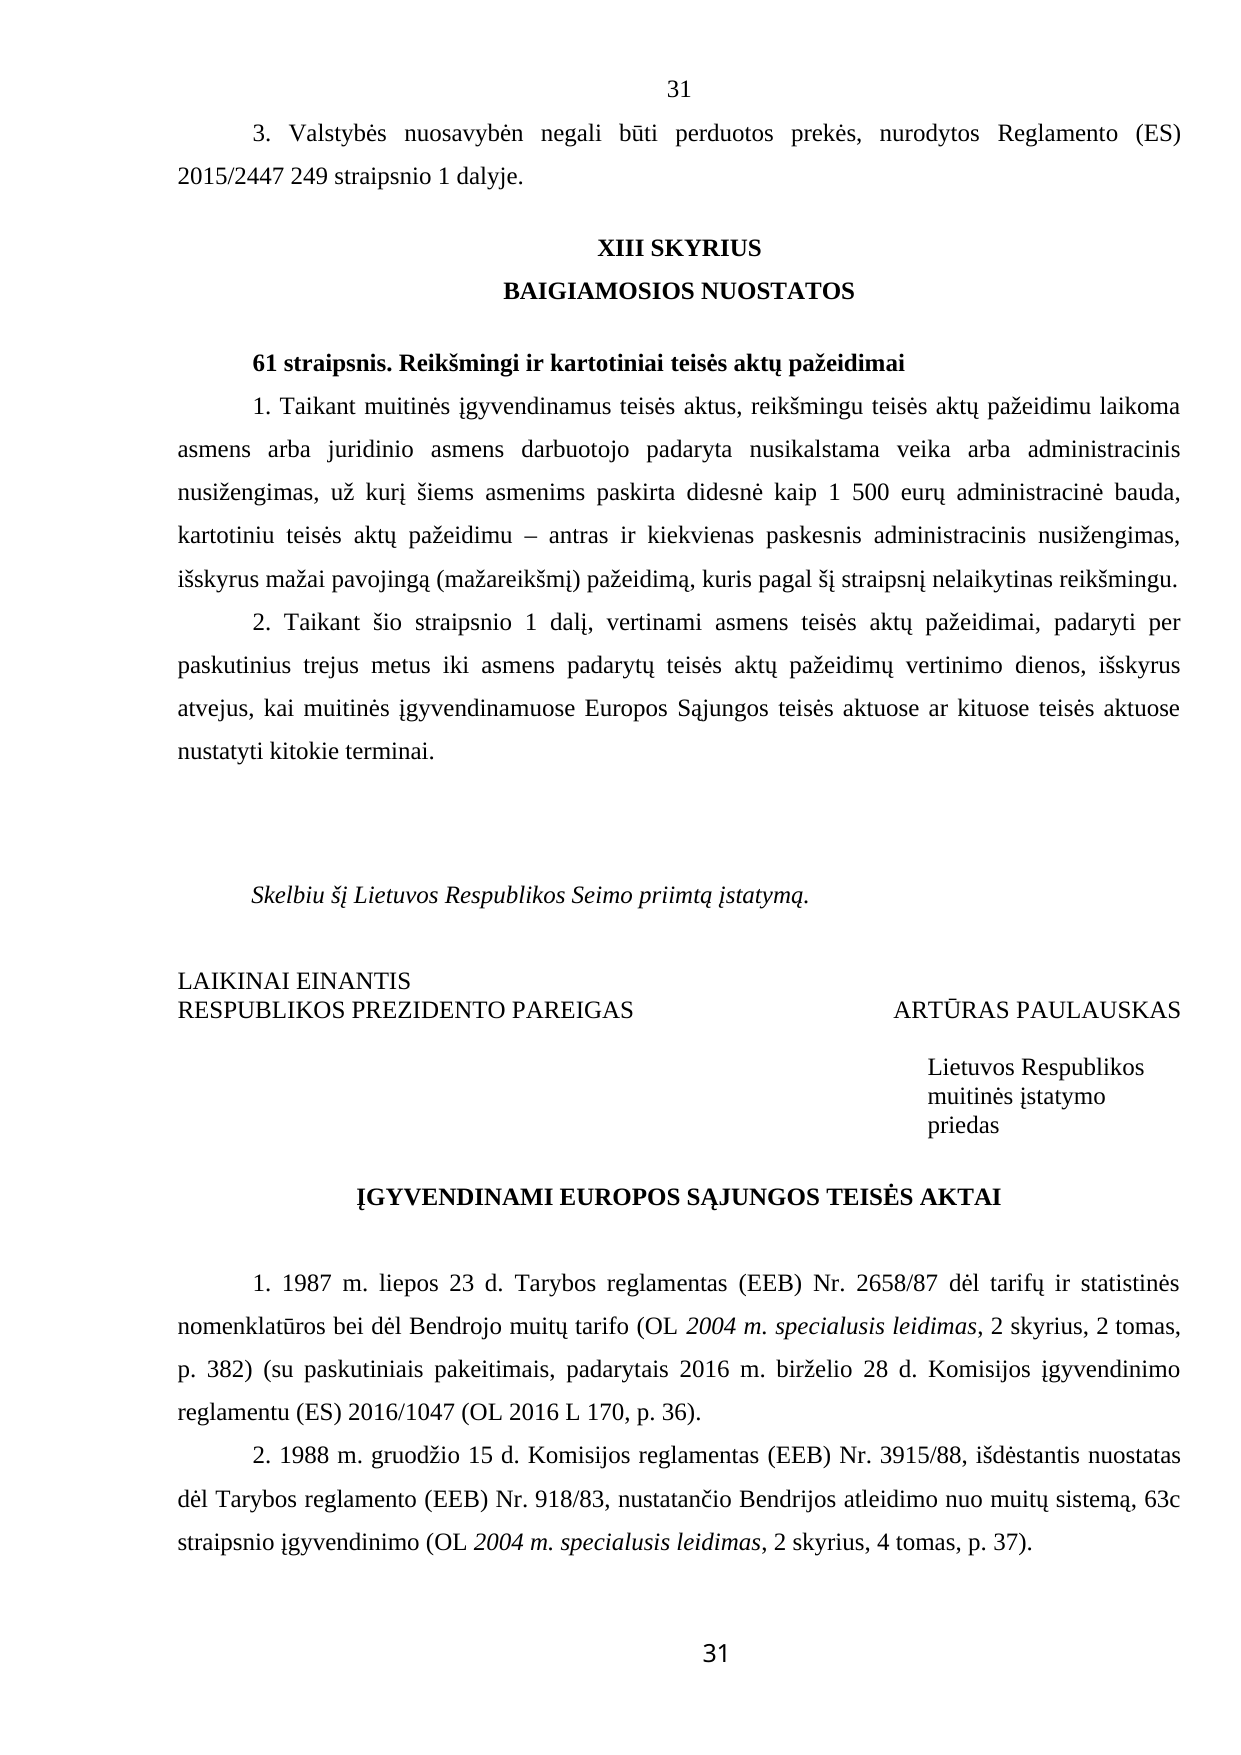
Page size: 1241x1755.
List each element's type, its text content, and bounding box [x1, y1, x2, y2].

text Lietuvos Respublikos [177, 1052, 1181, 1081]
text 2. 1988 m. gruodžio 15 d. Komisijos reglamentas (EEB) Nr. 3915/88, išdėstantis nuostatas dėl Tarybos reglamento (EEB) Nr. 918/83, nustatančio Bendrijos atleidimo nuo muitų sistemą, 63c straipsnio įgyvendinimo (OL 2004 m. specialusis leidimas, 2 skyrius, 4 tomas, p. 37). [177, 1441, 1181, 1556]
text Skelbiu šį Lietuvos Respublikos Seimo priimtą įstatymą. [177, 880, 1181, 909]
text 3. Valstybės nuosavybėn negali būti perduotos prekės, nurodytos Reglamento (ES) 2015/2447 249 straipsnio 1 dalyje. [177, 118, 1181, 190]
text 1. Taikant muitinės įgyvendinamus teisės aktus, reikšmingu teisės aktų pažeidimu laikoma asmens arba juridinio asmens darbuotojo padaryta nusikalstama veika arba administracinis nusižengimas, už kurį šiems asmenims paskirta didesnė kaip 1 500 eurų administracinė bauda, kartotiniu teisės aktų pažeidimu – antras ir kiekvienas paskesnis administracinis nusižengimas, išskyrus mažai pavojingą (mažareikšmį) pažeidimą, kuris pagal šį straipsnį nelaikytinas reikšmingu. [177, 391, 1181, 592]
text RESPUBLIKOS PREZIDENTO PAREIGAS ARTŪRAS PAULAUSKAS [177, 995, 1181, 1024]
text 1. 1987 m. liepos 23 d. Tarybos reglamentas (EEB) Nr. 2658/87 dėl tarifų ir statistinės nomenklatūros bei dėl Bendrojo muitų tarifo (OL 2004 m. specialusis leidimas, 2 skyrius, 2 tomas, p. 382) (su paskutiniais pakeitimais, padarytais 2016 m. birželio 28 d. Komisijos įgyvendinimo reglamentu (ES) 2016/1047 (OL 2016 L 170, p. 36). [177, 1268, 1181, 1426]
text ĮGYVENDINAMI EUROPOS SĄJUNGOS TEISĖS AKTAI [177, 1182, 1181, 1211]
text 61 straipsnis. Reikšmingi ir kartotiniai teisės aktų pažeidimai [177, 348, 1181, 377]
text 2. Taikant šio straipsnio 1 dalį, vertinami asmens teisės aktų pažeidimai, padaryti per paskutinius trejus metus iki asmens padarytų teisės aktų pažeidimų vertinimo dienos, išskyrus atvejus, kai muitinės įgyvendinamuose Europos Sąjungos teisės aktuose ar kituose teisės aktuose nustatyti kitokie terminai. [177, 607, 1181, 765]
text BAIGIAMOSIOS NUOSTATOS [177, 276, 1181, 305]
text muitinės įstatymo [177, 1081, 1181, 1110]
text LAIKINAI EINANTIS [177, 966, 1181, 995]
text XIII SKYRIUS [177, 233, 1181, 262]
text priedas [177, 1110, 1181, 1139]
